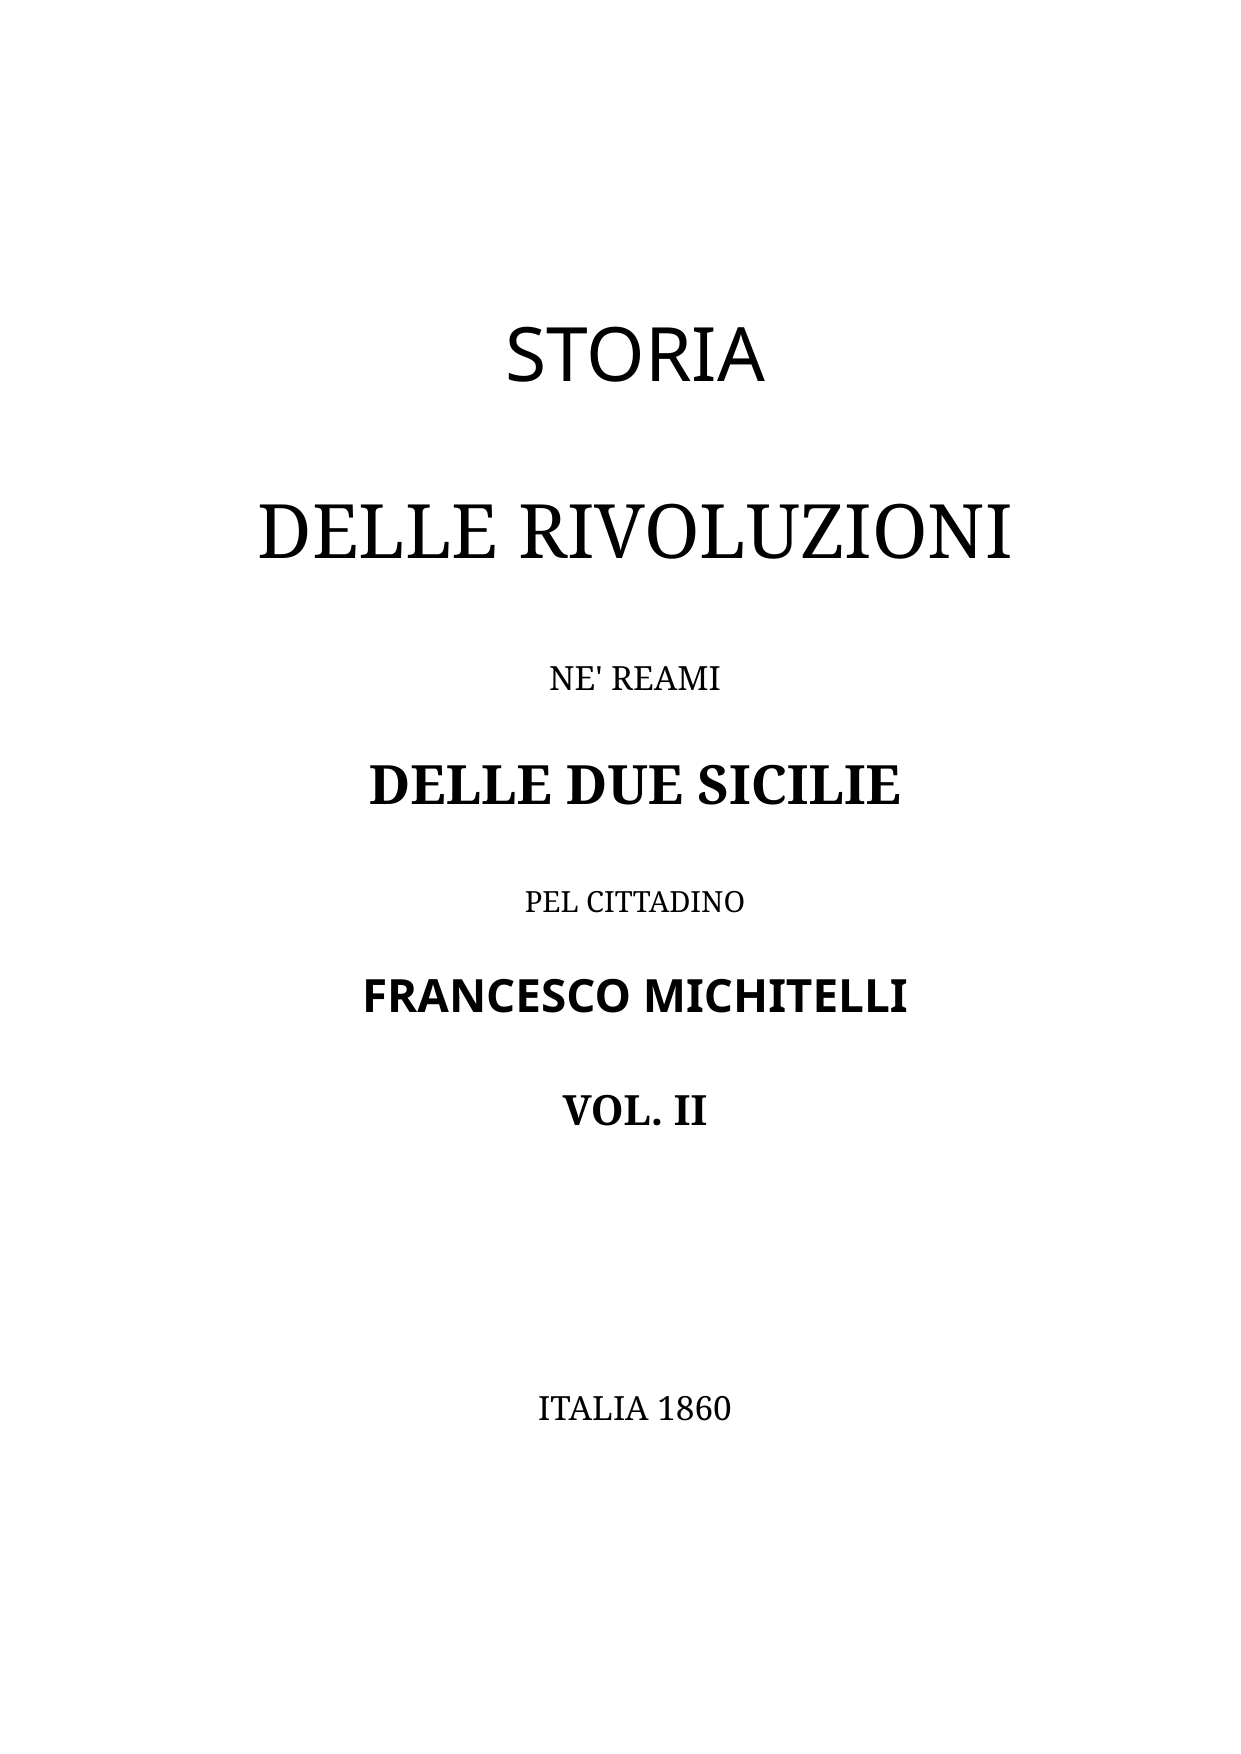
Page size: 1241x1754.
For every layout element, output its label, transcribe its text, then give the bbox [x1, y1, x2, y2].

text DELLE RIVOLUZIONI [148, 478, 1093, 580]
text NE' REAMI [148, 655, 1093, 700]
text PEL CITTADINO [148, 881, 1093, 921]
text DELLE DUE SICILIE [148, 747, 1093, 820]
text ITALIA 1860 [148, 1384, 1093, 1430]
text STORIA [148, 301, 1093, 404]
text VOL. II [148, 1081, 1093, 1138]
text FRANCESCO MICHITELLI [148, 964, 1093, 1026]
